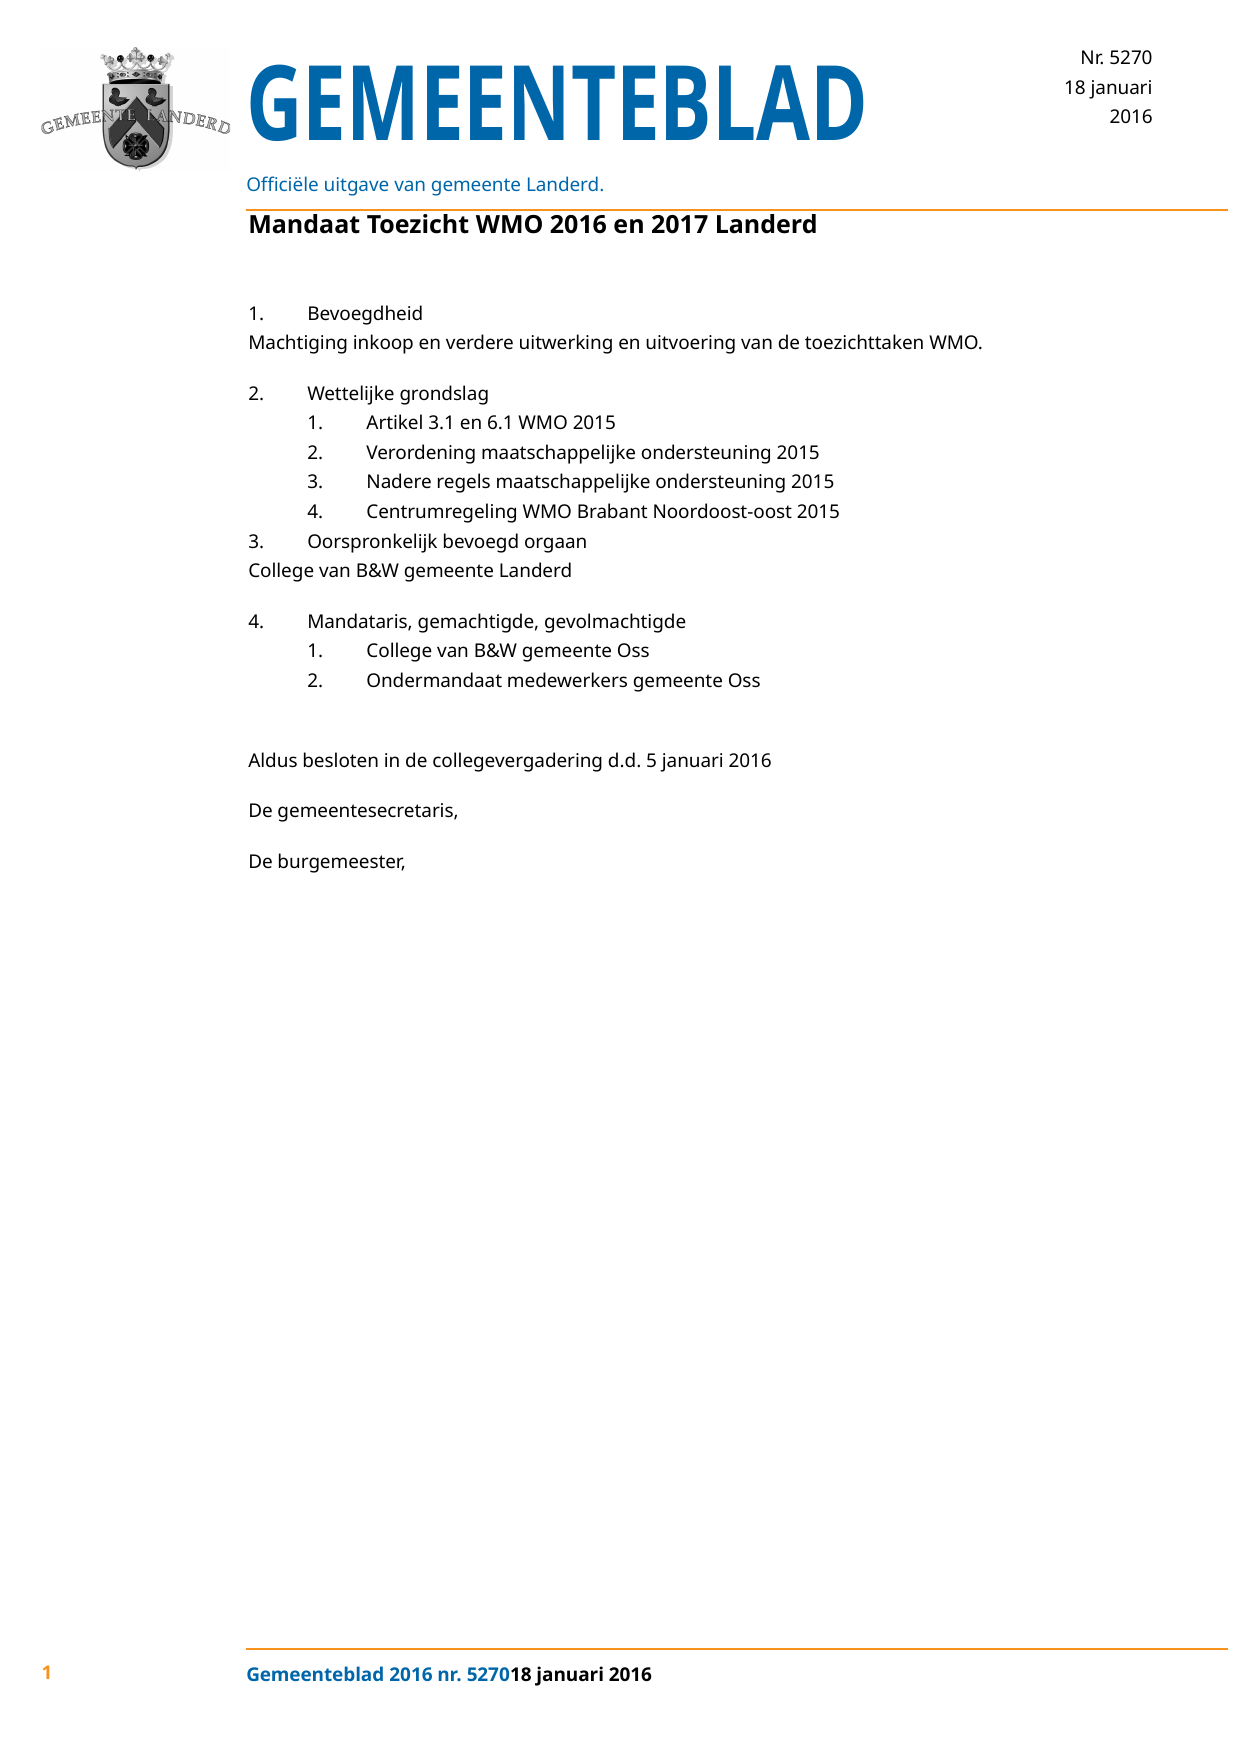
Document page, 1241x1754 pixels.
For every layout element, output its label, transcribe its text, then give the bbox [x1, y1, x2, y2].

text Aldus besloten in de collegevergadering d.d. 5 januari 2016 [248, 747, 1152, 773]
text College van B&W gemeente Landerd [248, 557, 1152, 583]
text De gemeentesecretaris, [248, 797, 1152, 823]
list College van B&W gemeente Oss [307, 637, 1152, 663]
list Centrumregeling WMO Brabant Noordoost-oost 2015 [307, 498, 1152, 524]
list Artikel 3.1 en 6.1 WMO 2015 [307, 409, 1152, 435]
list Oorspronkelijk bevoegd orgaan [248, 528, 1152, 553]
list Verordening maatschappelijke ondersteuning 2015 [307, 439, 1152, 465]
list Ondermandaat medewerkers gemeente Oss [307, 667, 1152, 693]
text Machtiging inkoop en verdere uitwerking en uitvoering van de toezichttaken WMO. [248, 329, 1152, 355]
list Nadere regels maatschappelijke ondersteuning 2015 [307, 469, 1152, 494]
list Bevoegdheid [248, 300, 1152, 326]
text De burgemeester, [248, 848, 1152, 873]
picture [41, 47, 231, 172]
list Mandataris, gemachtigde, gevolmachtigde [248, 608, 1152, 633]
list Wettelijke grondslag [248, 380, 1152, 406]
text Mandaat Toezicht WMO 2016 en 2017 Landerd [248, 211, 1152, 241]
